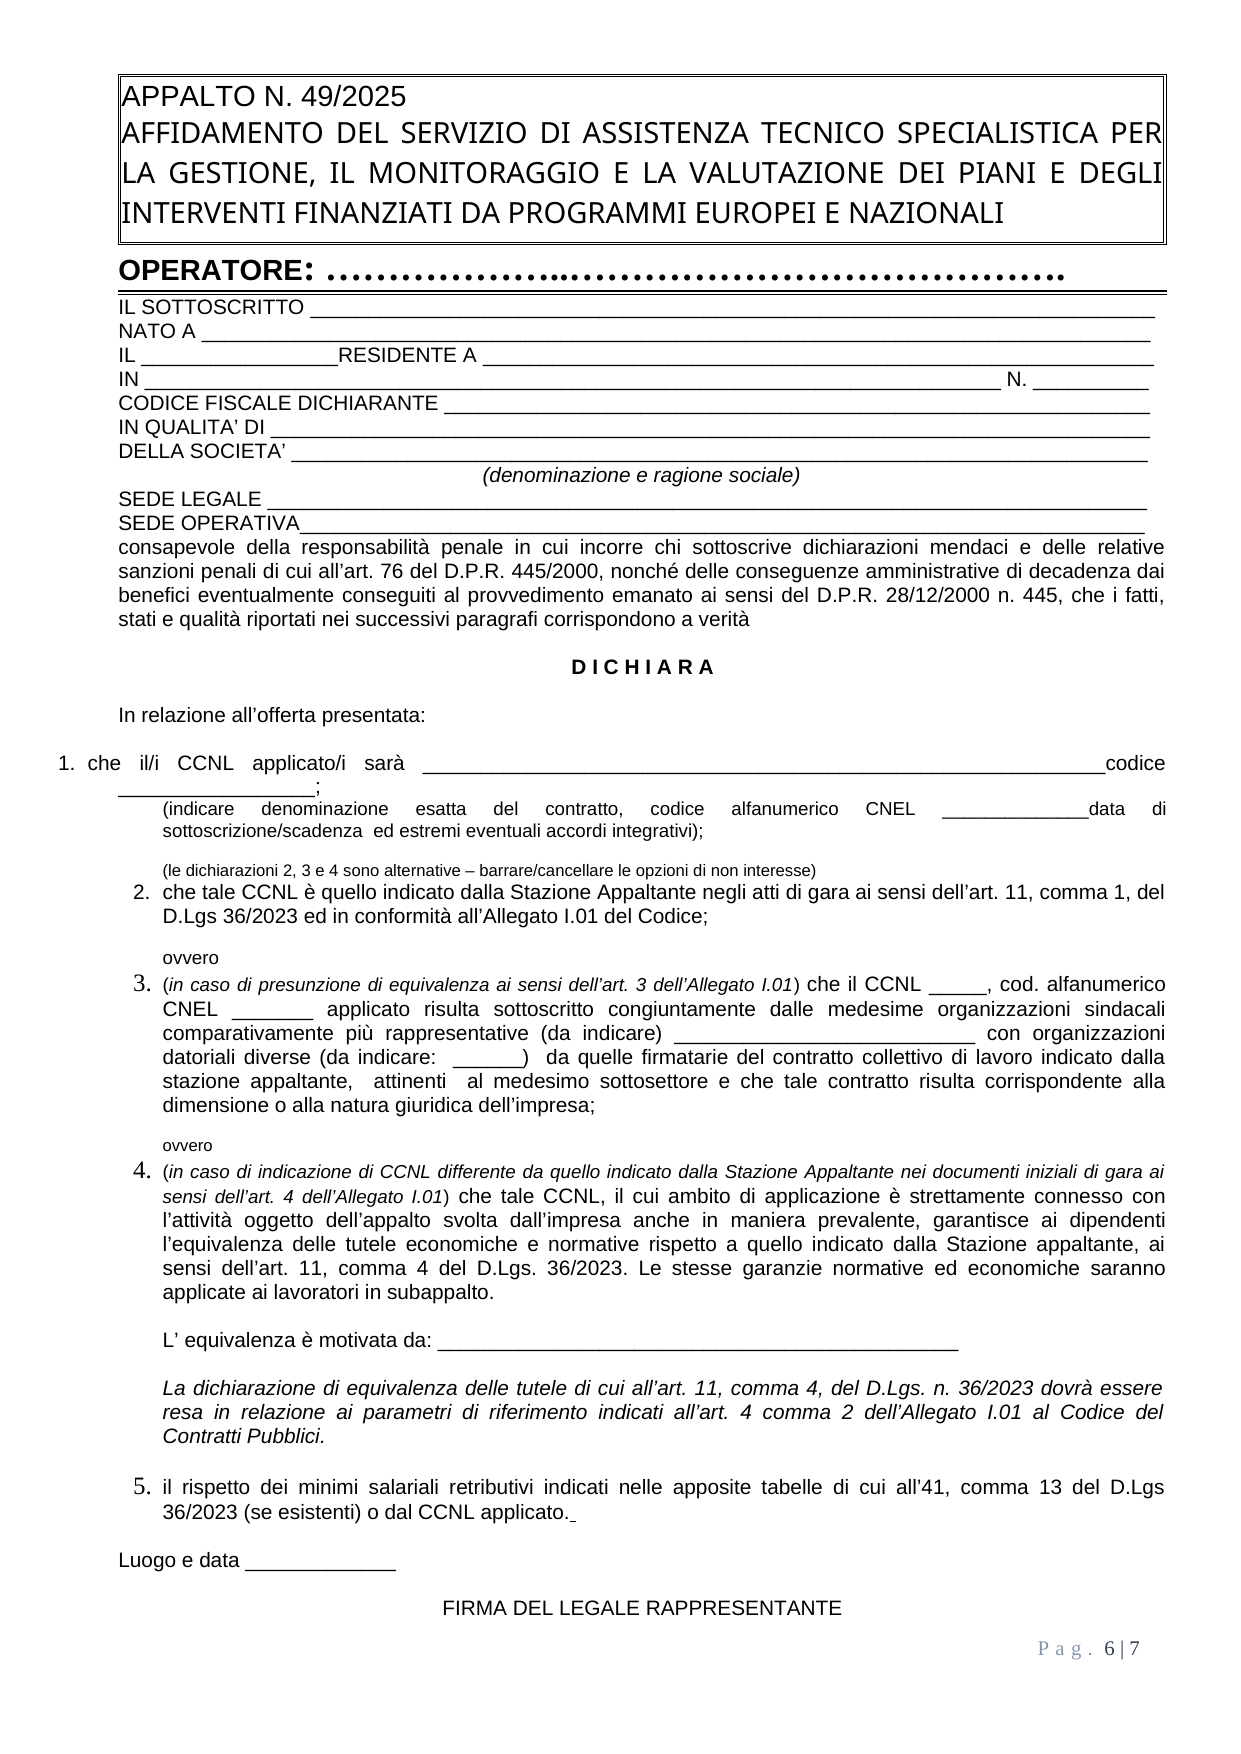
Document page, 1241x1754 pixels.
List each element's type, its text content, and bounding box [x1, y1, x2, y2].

text (indicare denominazione esatta del contratto, codice alfanumerico CNEL ______________data di sottoscrizione/scadenza ed estremi eventuali accordi integrativi); [162, 798, 1167, 841]
text (le dichiarazioni 2, 3 e 4 sono alternative – barrare/cancellare le opzioni di non interesse) [162, 861, 1167, 880]
text (denominazione e ragione sociale) [118, 463, 1167, 487]
text ovvero [118, 1136, 1167, 1155]
list (in caso di indicazione di CCNL differente da quello indicato dalla Stazione Appaltante nei documenti iniziali di gara ai sensi dell’art. 4 dell’Allegato I.01) che tale CCNL, il cui ambito di applicazione è strettamente connesso con l’attività oggetto dell’appalto svolta dall’impresa anche in maniera prevalente, garantisce ai dipendenti l’equivalenza delle tutele economiche e normative rispetto a quello indicato dalla Stazione appaltante, ai sensi dell’art. 11, comma 4 del D.Lgs. 36/2023. Le stesse garanzie normative ed economiche saranno applicate ai lavoratori in subappalto. [133, 1155, 1167, 1304]
list che tale CCNL è quello indicato dalla Stazione Appaltante negli atti di gara ai sensi dell’art. 11, comma 1, del D.Lgs 36/2023 ed in conformità all’Allegato I.01 del Codice; [133, 880, 1167, 928]
text Luogo e data _____________ [118, 1548, 1167, 1572]
text SEDE OPERATIVA _________________________________________________________________________ [118, 511, 1167, 535]
text IN __________________________________________________________________________ N. __________ [118, 367, 1167, 391]
text SEDE LEGALE ____________________________________________________________________________ [118, 487, 1167, 511]
list il rispetto dei minimi salariali retributivi indicati nelle apposite tabelle di cui all’41, comma 13 del D.Lgs 36/2023 (se esistenti) o dal CCNL applicato. [133, 1471, 1167, 1524]
text IN QUALITA’ DI ____________________________________________________________________________ [118, 415, 1167, 439]
text La dichiarazione di equivalenza delle tutele di cui all’art. 11, comma 4, del D.Lgs. n. 36/2023 dovrà essere resa in relazione ai parametri di riferimento indicati all’art. 4 comma 2 dell’Allegato I.01 al Codice del Contratti Pubblici. [162, 1376, 1167, 1447]
list che il/i CCNL applicato/i sarà ___________________________________________________________codice _________________; [58, 750, 1167, 798]
text D I C H I A R A [118, 654, 1167, 678]
text DELLA SOCIETA’ __________________________________________________________________________ [118, 439, 1167, 463]
text CODICE FISCALE DICHIARANTE _____________________________________________________________ [118, 391, 1167, 415]
text IL _________________RESIDENTE A __________________________________________________________ [118, 343, 1167, 367]
text FIRMA DEL LEGALE RAPPRESENTANTE [118, 1596, 1167, 1620]
list (in caso di presunzione di equivalenza ai sensi dell’art. 3 dell’Allegato I.01) che il CCNL _____, cod. alfanumerico CNEL _______ applicato risulta sottoscritto congiuntamente dalle medesime organizzazioni sindacali comparativamente più rappresentative (da indicare) __________________________ con organizzazioni datoriali diverse (da indicare: ______) da quelle firmatarie del contratto collettivo di lavoro indicato dalla stazione appaltante, attinenti al medesimo sottosettore e che tale contratto risulta corrispondente alla dimensione o alla natura giuridica dell’impresa; [133, 968, 1167, 1117]
text NATO A __________________________________________________________________________________ [118, 319, 1167, 343]
text IL SOTTOSCRITTO _________________________________________________________________________ [118, 295, 1167, 319]
text consapevole della responsabilità penale in cui incorre chi sottoscrive dichiarazioni mendaci e delle relative sanzioni penali di cui all’art. 76 del D.P.R. 445/2000, nonché delle conseguenze amministrative di decadenza dai benefici eventualmente conseguiti al provvedimento emanato ai sensi del D.P.R. 28/12/2000 n. 445, che i fatti, stati e qualità riportati nei successivi paragrafi corrispondono a verità [118, 535, 1167, 631]
text ovvero [118, 947, 1167, 968]
text L’ equivalenza è motivata da: _____________________________________________ [162, 1328, 1167, 1352]
text In relazione all’offerta presentata: [118, 702, 1167, 726]
